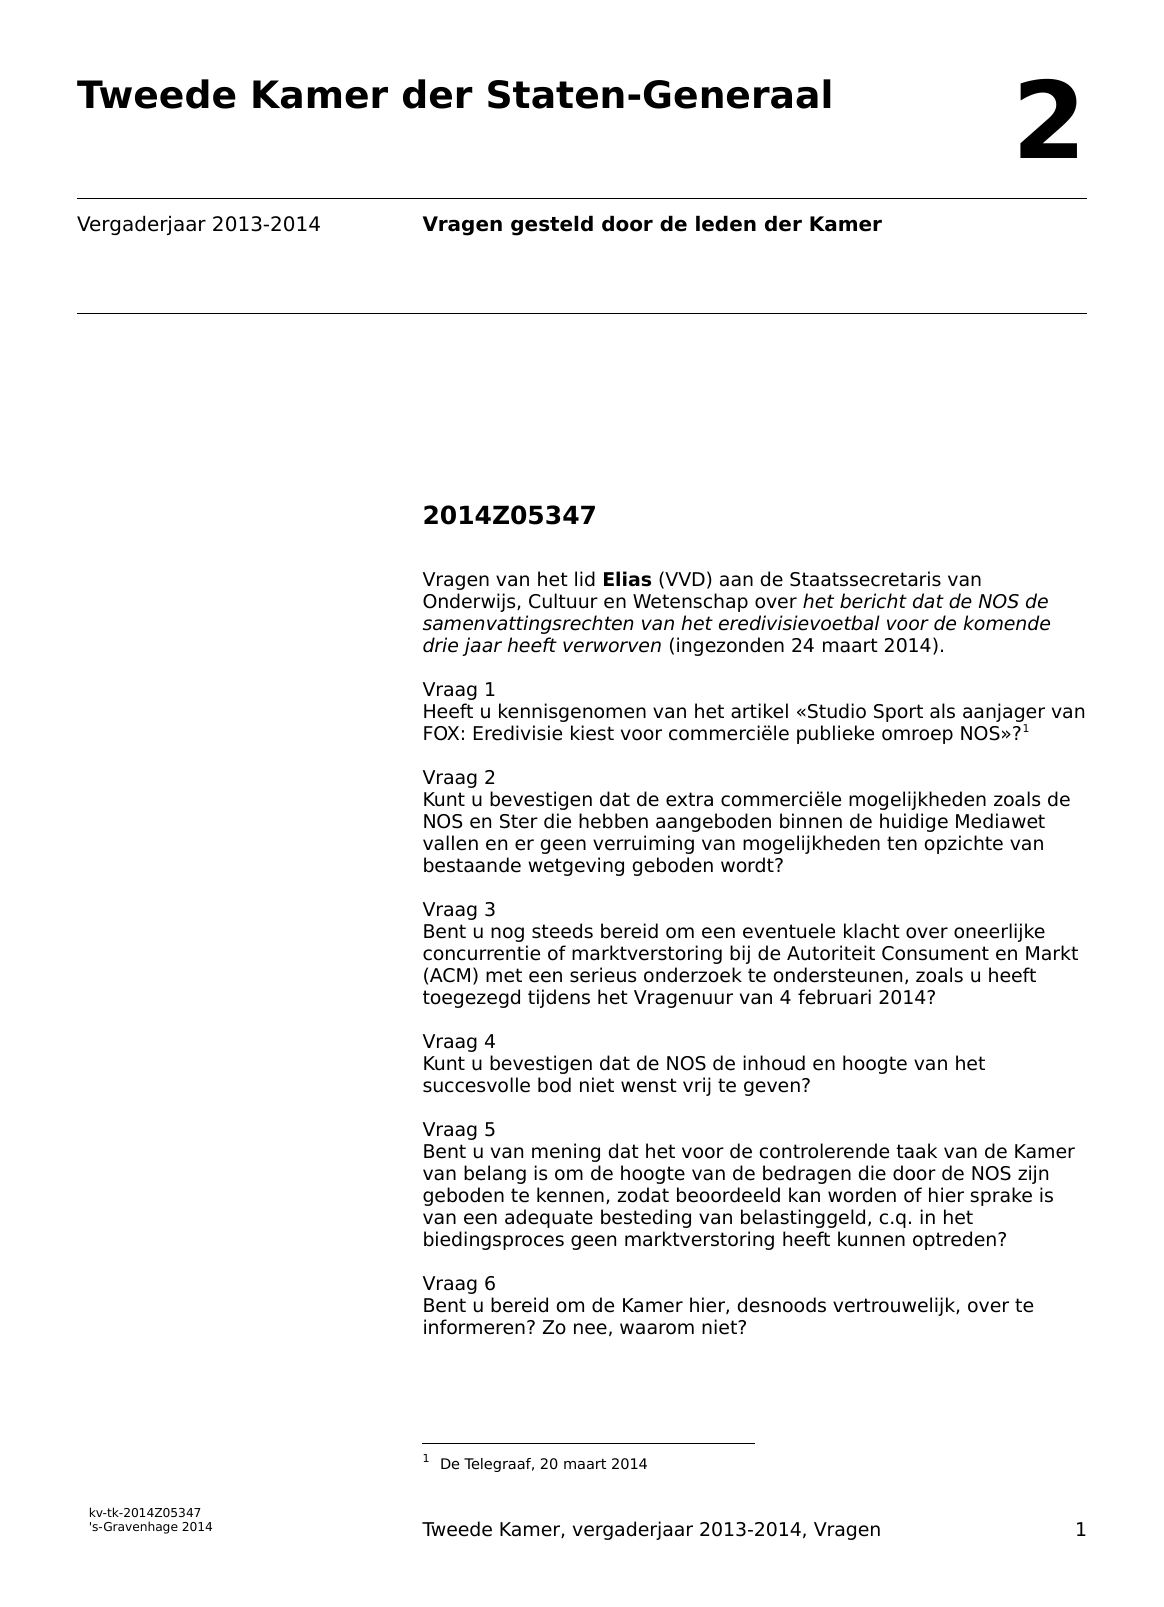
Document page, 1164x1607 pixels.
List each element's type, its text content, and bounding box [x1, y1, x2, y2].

table_header 2 [886, 59, 1087, 198]
text Vraag 3 [422, 899, 1087, 921]
text Bent u bereid om de Kamer hier, desnoods vertrouwelijk, over te informeren? Zo nee, waarom niet? [422, 1295, 1087, 1339]
text Vraag 6 [422, 1273, 1087, 1295]
text De Telegraaf, 20 maart 2014 [422, 1452, 1087, 1474]
table_header Tweede Kamer der Staten-Generaal [77, 59, 886, 198]
text Kunt u bevestigen dat de NOS de inhoud en hoogte van het succesvolle bod niet wenst vrij te geven? [422, 1053, 1087, 1097]
text Vragen van het lid Elias (VVD) aan de Staatssecretaris van Onderwijs, Cultuur en Wetenschap over het bericht dat de NOS de samenvattingsrechten van het eredivisievoetbal voor de komende drie jaar heeft verworven (ingezonden 24 maart 2014). [422, 569, 1087, 657]
text Vraag 1 [422, 679, 1087, 701]
text Kunt u bevestigen dat de extra commerciële mogelijkheden zoals de NOS en Ster die hebben aangeboden binnen de huidige Mediawet vallen en er geen verruiming van mogelijkheden ten opzichte van bestaande wetgeving geboden wordt? [422, 789, 1087, 877]
text Vraag 5 [422, 1119, 1087, 1141]
text Bent u van mening dat het voor de controlerende taak van de Kamer van belang is om de hoogte van de bedragen die door de NOS zijn geboden te kennen, zodat beoordeeld kan worden of hier sprake is van een adequate besteding van belastinggeld, c.q. in het biedingsproces geen marktverstoring heeft kunnen optreden? [422, 1141, 1087, 1251]
text Vraag 4 [422, 1031, 1087, 1053]
text 2014Z05347 [422, 501, 1087, 531]
table_cell Vergaderjaar 2013-2014 [77, 199, 422, 313]
text Bent u nog steeds bereid om een eventuele klacht over oneerlijke concurrentie of marktverstoring bij de Autoriteit Consument en Markt (ACM) met een serieus onderzoek te ondersteunen, zoals u heeft toegezegd tijdens het Vragenuur van 4 februari 2014? [422, 921, 1087, 1009]
text 's-Gravenhage 2014 [88, 1520, 323, 1534]
text Heeft u kennisgenomen van het artikel «Studio Sport als aanjager van FOX: Eredivisie kiest voor commerciële publieke omroep NOS»? [422, 701, 1087, 745]
text Vraag 2 [422, 767, 1087, 789]
text kv-tk-2014Z05347 [88, 1506, 323, 1520]
table_cell Vragen gesteld door de leden der Kamer [422, 199, 1087, 313]
